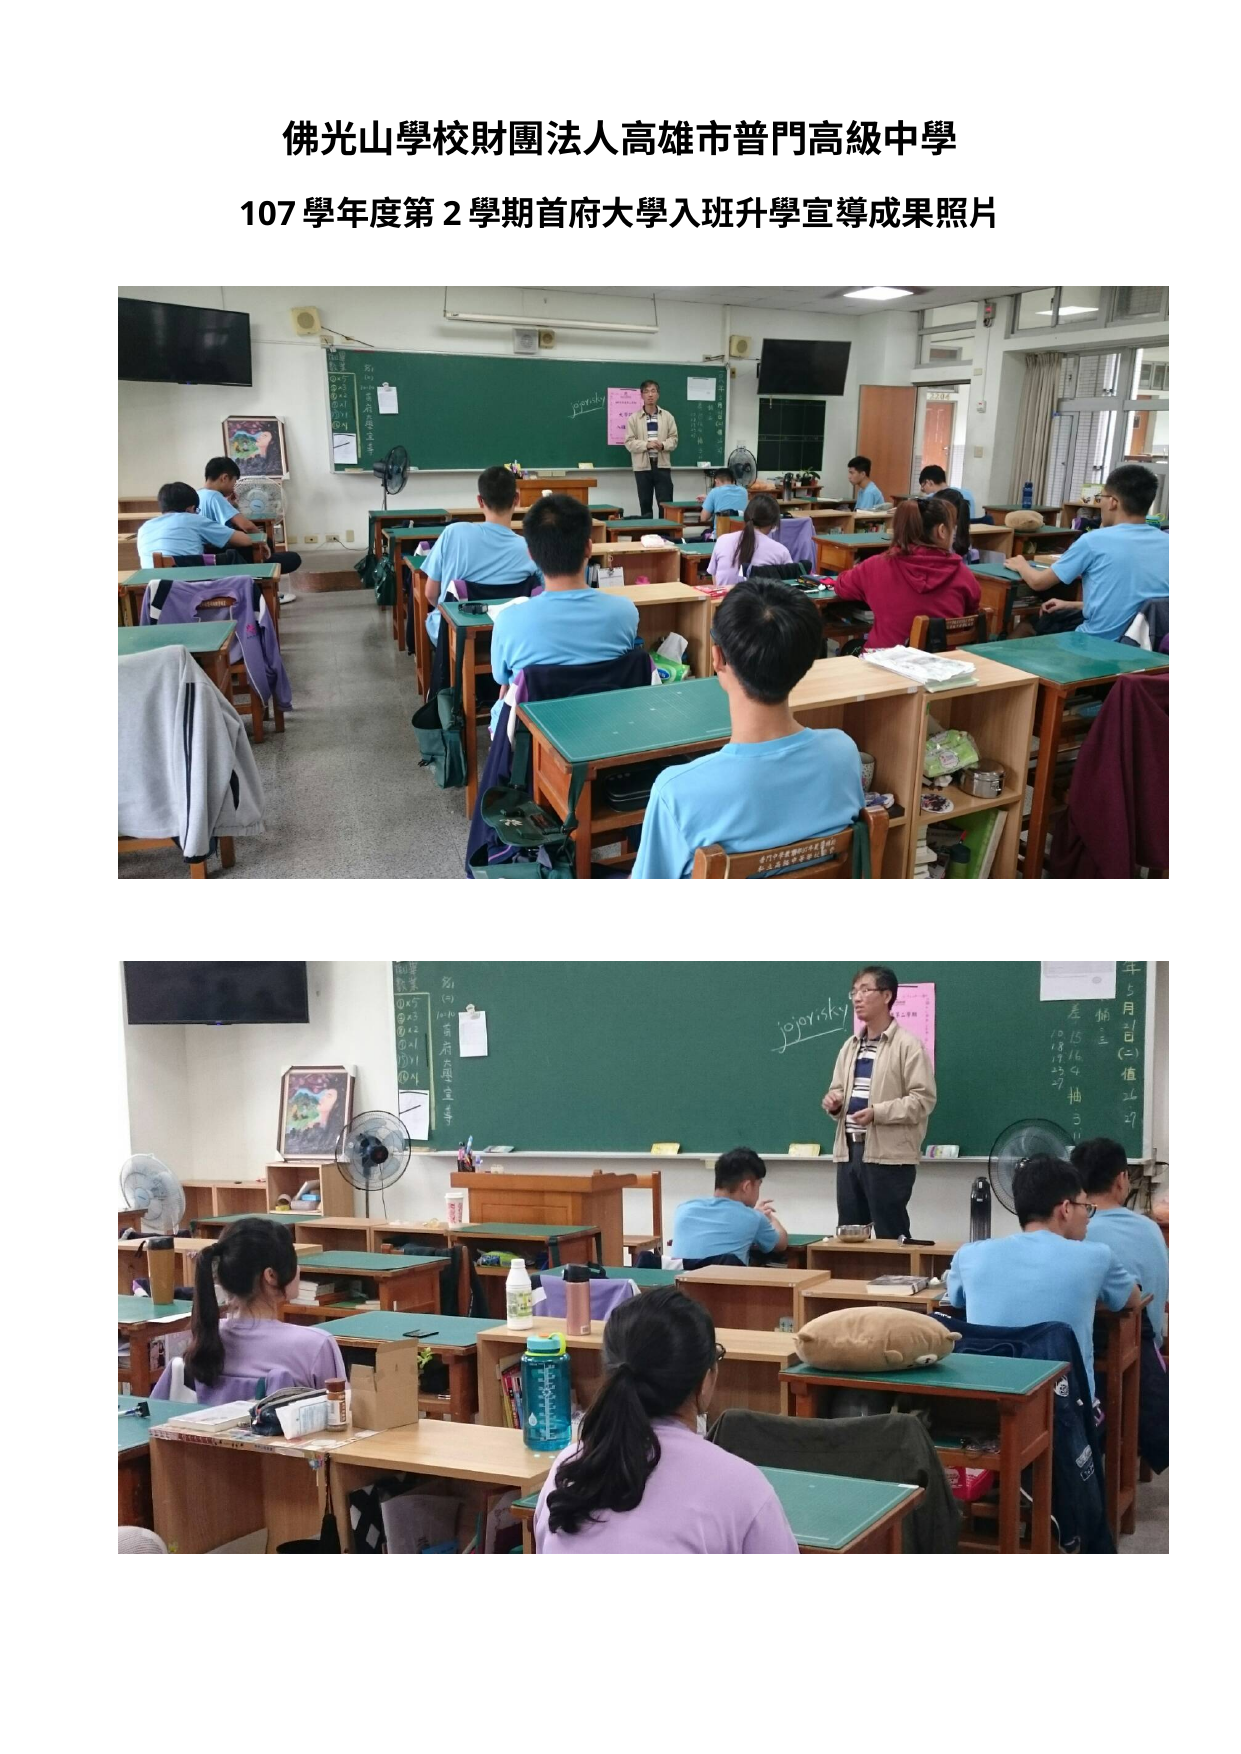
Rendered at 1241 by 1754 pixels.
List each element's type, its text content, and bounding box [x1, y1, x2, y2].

picture [118, 961, 1169, 1554]
text 107學年度第2學期首府大學入班升學宣導成果照片 [118, 174, 1122, 249]
picture [118, 286, 1169, 879]
text 佛光山學校財團法人高雄市普門高級中學 [118, 99, 1122, 174]
